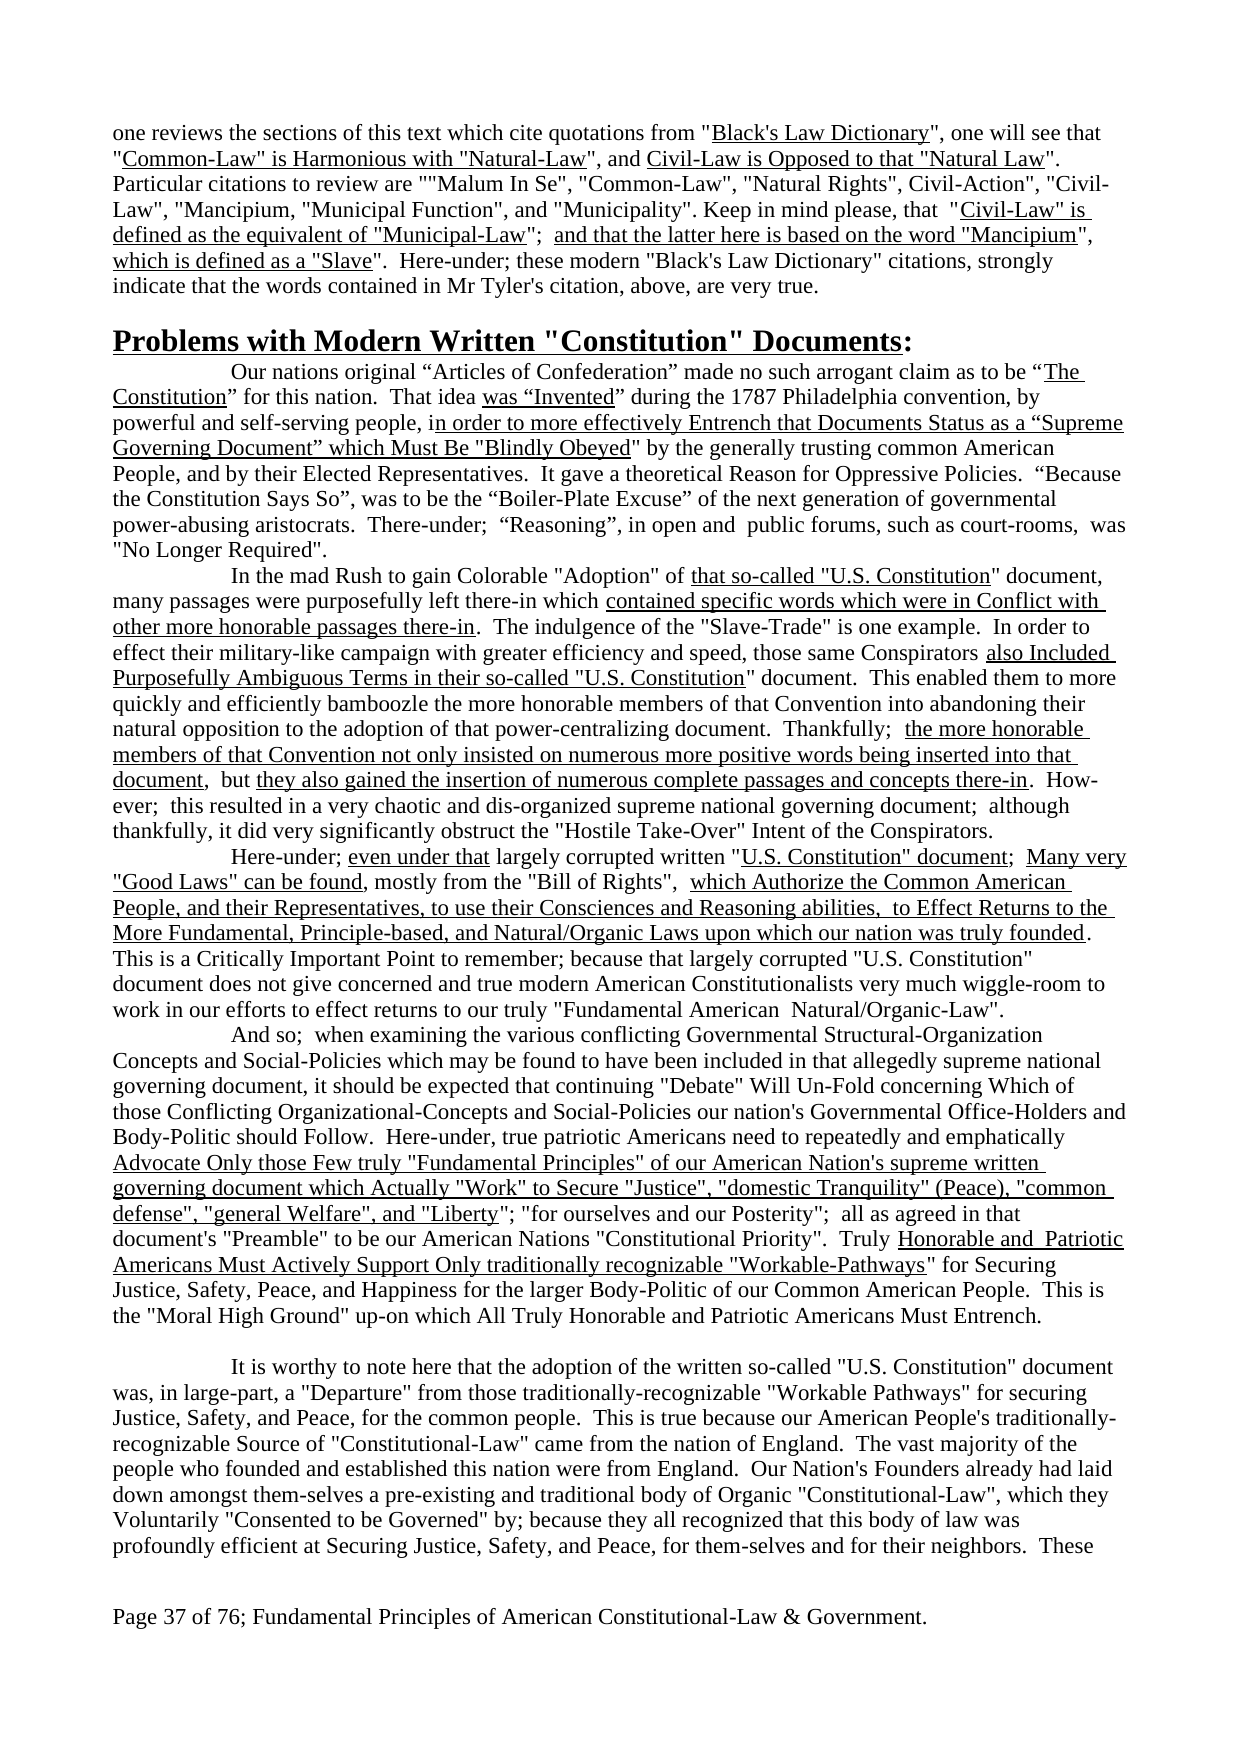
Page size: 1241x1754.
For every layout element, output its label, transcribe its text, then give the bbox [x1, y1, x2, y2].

text one reviews the sections of this text which cite quotations from "Black's Law Dictionary", one will see that "Common-Law" is Harmonious with "Natural-Law", and Civil-Law is Opposed to that "Natural Law". Particular citations to review are ""Malum In Se", "Common-Law", "Natural Rights", Civil-Action", "Civil-Law", "Mancipium, "Municipal Function", and "Municipality". Keep in mind please, that "Civil-Law" is defined as the equivalent of "Municipal-Law"; and that the latter here is based on the word "Mancipium", which is defined as a "Slave". Here-under; these modern "Black's Law Dictionary" citations, strongly indicate that the words contained in Mr Tyler's citation, above, are very true. [112, 120, 1128, 299]
text And so; when examining the various conflicting Governmental Structural-Organization Concepts and Social-Policies which may be found to have been included in that allegedly supreme national governing document, it should be expected that continuing "Debate" Will Un-Fold concerning Which of those Conflicting Organizational-Concepts and Social-Policies our nation's Governmental Office-Holders and Body-Politic should Follow. Here-under, true patriotic Americans need to repeatedly and emphatically Advocate Only those Few truly "Fundamental Principles" of our American Nation's supreme written governing document which Actually "Work" to Secure "Justice", "domestic Tranquility" (Peace), "common defense", "general Welfare", and "Liberty"; "for ourselves and our Posterity"; all as agreed in that document's "Preamble" to be our American Nations "Constitutional Priority". Truly Honorable and Patriotic Americans Must Actively Support Only traditionally recognizable "Workable-Pathways" for Securing Justice, Safety, Peace, and Happiness for the larger Body-Politic of our Common American People. This is the "Moral High Ground" up-on which All Truly Honorable and Patriotic Americans Must Entrench. [112, 1022, 1128, 1328]
text In the mad Rush to gain Colorable "Adoption" of that so-called "U.S. Constitution" document, many passages were purposefully left there-in which contained specific words which were in Conflict with other more honorable passages there-in. The indulgence of the "Slave-Trade" is one example. In order to effect their military-like campaign with greater efficiency and speed, those same Conspirators also Included Purposefully Ambiguous Terms in their so-called "U.S. Constitution" document. This enabled them to more quickly and efficiently bamboozle the more honorable members of that Convention into abandoning their natural opposition to the adoption of that power-centralizing document. Thankfully; the more honorable members of that Convention not only insisted on numerous more positive words being inserted into that document, but they also gained the insertion of numerous complete passages and concepts there-in. How-ever; this resulted in a very chaotic and dis-organized supreme national governing document; although thankfully, it did very significantly obstruct the "Hostile Take-Over" Intent of the Conspirators. [112, 563, 1128, 843]
text Problems with Modern Written "Constitution" Documents: [112, 324, 1128, 359]
text Here-under; even under that largely corrupted written "U.S. Constitution" document; Many very "Good Laws" can be found, mostly from the "Bill of Rights", which Authorize the Common American People, and their Representatives, to use their Consciences and Reasoning abilities, to Effect Returns to the More Fundamental, Principle-based, and Natural/Organic Laws upon which our nation was truly founded. This is a Critically Important Point to remember; because that largely corrupted "U.S. Constitution" document does not give concerned and true modern American Constitutionalists very much wiggle-room to work in our efforts to effect returns to our truly "Fundamental American Natural/Organic-Law". [112, 843, 1128, 1022]
text Our nations original “Articles of Confederation” made no such arrogant claim as to be “The Constitution” for this nation. That idea was “Invented” during the 1787 Philadelphia convention, by powerful and self-serving people, in order to more effectively Entrench that Documents Status as a “Supreme Governing Document” which Must Be "Blindly Obeyed" by the generally trusting common American People, and by their Elected Representatives. It gave a theoretical Reason for Oppressive Policies. “Because the Constitution Says So”, was to be the “Boiler-Plate Excuse” of the next generation of governmental power-abusing aristocrats. There-under; “Reasoning”, in open and public forums, such as court-rooms, was "No Longer Required". [112, 359, 1128, 563]
text It is worthy to note here that the adoption of the written so-called "U.S. Constitution" document was, in large-part, a "Departure" from those traditionally-recognizable "Workable Pathways" for securing Justice, Safety, and Peace, for the common people. This is true because our American People's traditionally-recognizable Source of "Constitutional-Law" came from the nation of England. The vast majority of the people who founded and established this nation were from England. Our Nation's Founders already had laid down amongst them-selves a pre-existing and traditional body of Organic "Constitutional-Law", which they Voluntarily "Consented to be Governed" by; because they all recognized that this body of law was profoundly efficient at Securing Justice, Safety, and Peace, for them-selves and for their neighbors. These [112, 1354, 1128, 1558]
